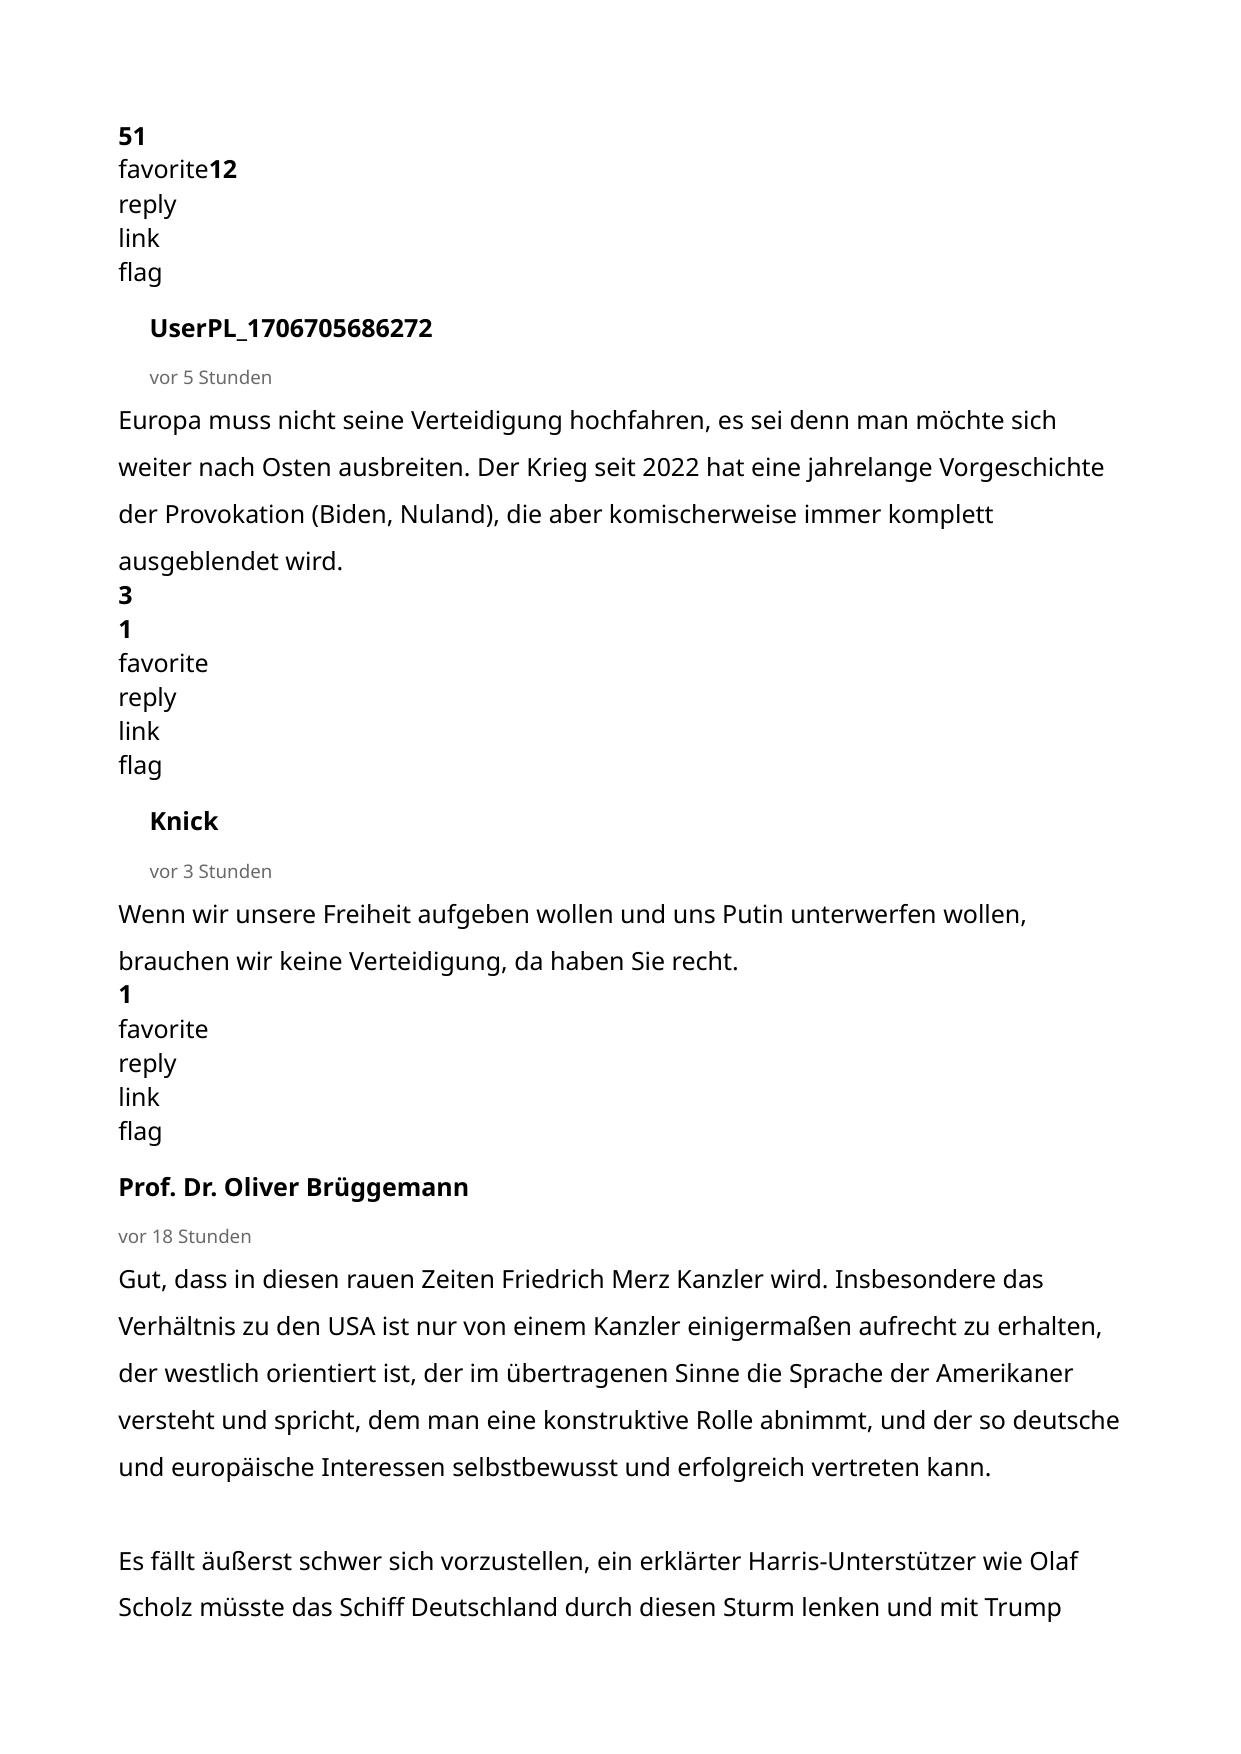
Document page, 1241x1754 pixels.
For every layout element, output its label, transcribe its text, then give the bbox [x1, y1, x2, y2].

text Knick [149, 797, 1114, 838]
text 51 [118, 118, 1122, 152]
text reply [118, 1045, 1122, 1079]
text favorite [118, 1011, 1122, 1045]
text 1 [118, 612, 1122, 646]
text flag [118, 1113, 1122, 1147]
text UserPL_1706705686272 [149, 304, 1114, 345]
text vor 5 Stunden [149, 360, 1122, 390]
text flag [118, 254, 1122, 288]
text reply [118, 680, 1122, 714]
text favorite [118, 646, 1122, 680]
text Prof. Dr. Oliver Brüggemann [118, 1163, 1114, 1204]
text link [118, 1079, 1122, 1113]
text link [118, 220, 1122, 254]
text Gut, dass in diesen rauen Zeiten Friedrich Merz Kanzler wird. Insbesondere das Verhältnis zu den USA ist nur von einem Kanzler einigermaßen aufrecht zu erhalten, der westlich orientiert ist, der im übertragenen Sinne die Sprache der Amerikaner versteht und spricht, dem man eine konstruktive Rolle abnimmt, und der so deutsche und europäische Interessen selbstbewusst und erfolgreich vertreten kann. Es fällt äußerst schwer sich vorzustellen, ein erklärter Harris-Unterstützer wie Olaf Scholz müsste das Schiff Deutschland durch diesen Sturm lenken und mit Trump [118, 1249, 1122, 1624]
text Wenn wir unsere Freiheit aufgeben wollen und uns Putin unterwerfen wollen, brauchen wir keine Verteidigung, da haben Sie recht. [118, 883, 1122, 977]
text 1 [118, 977, 1122, 1011]
text link [118, 714, 1122, 748]
text vor 3 Stunden [149, 854, 1122, 883]
text Europa muss nicht seine Verteidigung hochfahren, es sei denn man möchte sich weiter nach Osten ausbreiten. Der Krieg seit 2022 hat eine jahrelange Vorgeschichte der Provokation (Biden, Nuland), die aber komischerweise immer komplett ausgeblendet wird. [118, 390, 1122, 577]
text 3 [118, 577, 1122, 612]
text flag [118, 748, 1122, 782]
text vor 18 Stunden [118, 1219, 1122, 1249]
text favorite12 [118, 152, 1122, 186]
text reply [118, 186, 1122, 220]
